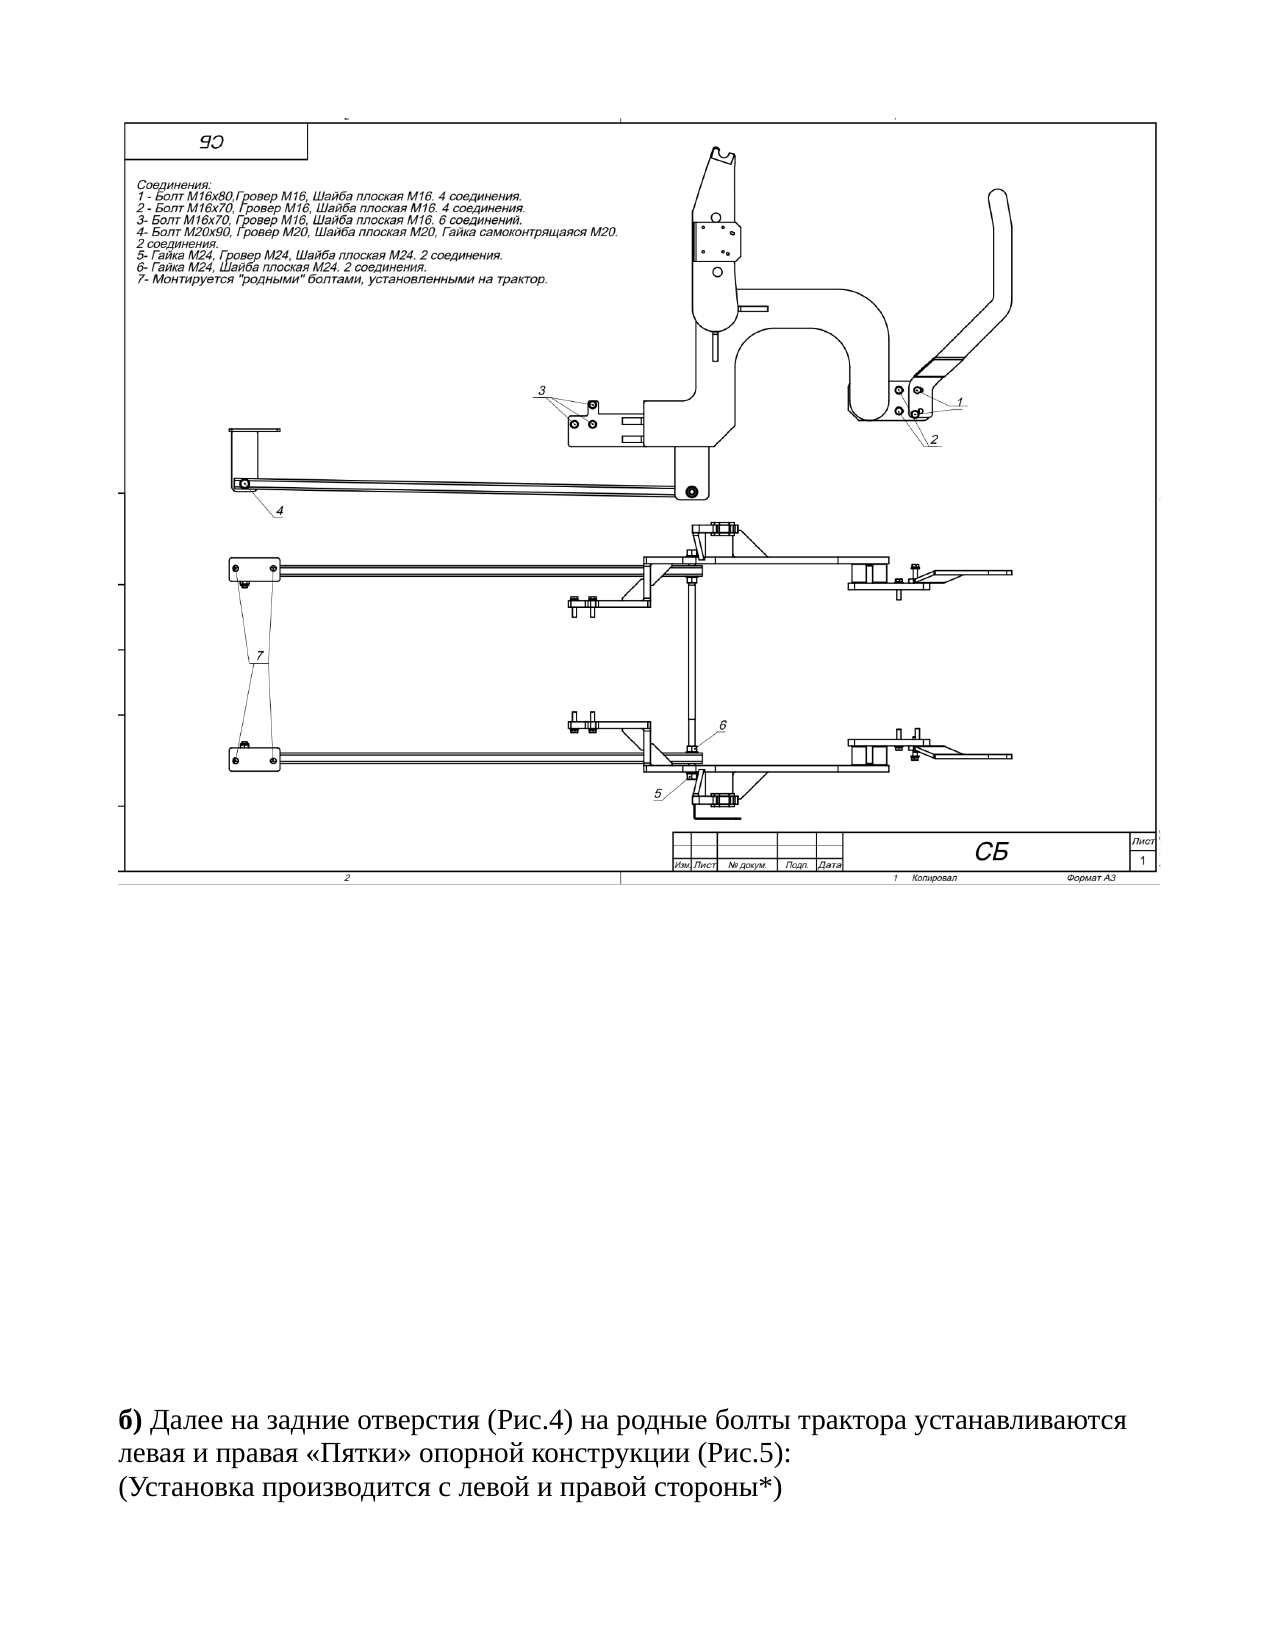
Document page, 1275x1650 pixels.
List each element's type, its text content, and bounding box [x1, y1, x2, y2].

picture [118, 118, 1161, 885]
text (Установка производится с левой и правой стороны*) [118, 1469, 1157, 1503]
text б) Далее на задние отверстия (Рис.4) на родные болты трактора устанавливаются левая и правая «Пятки» опорной конструкции (Рис.5): [118, 1402, 1157, 1469]
